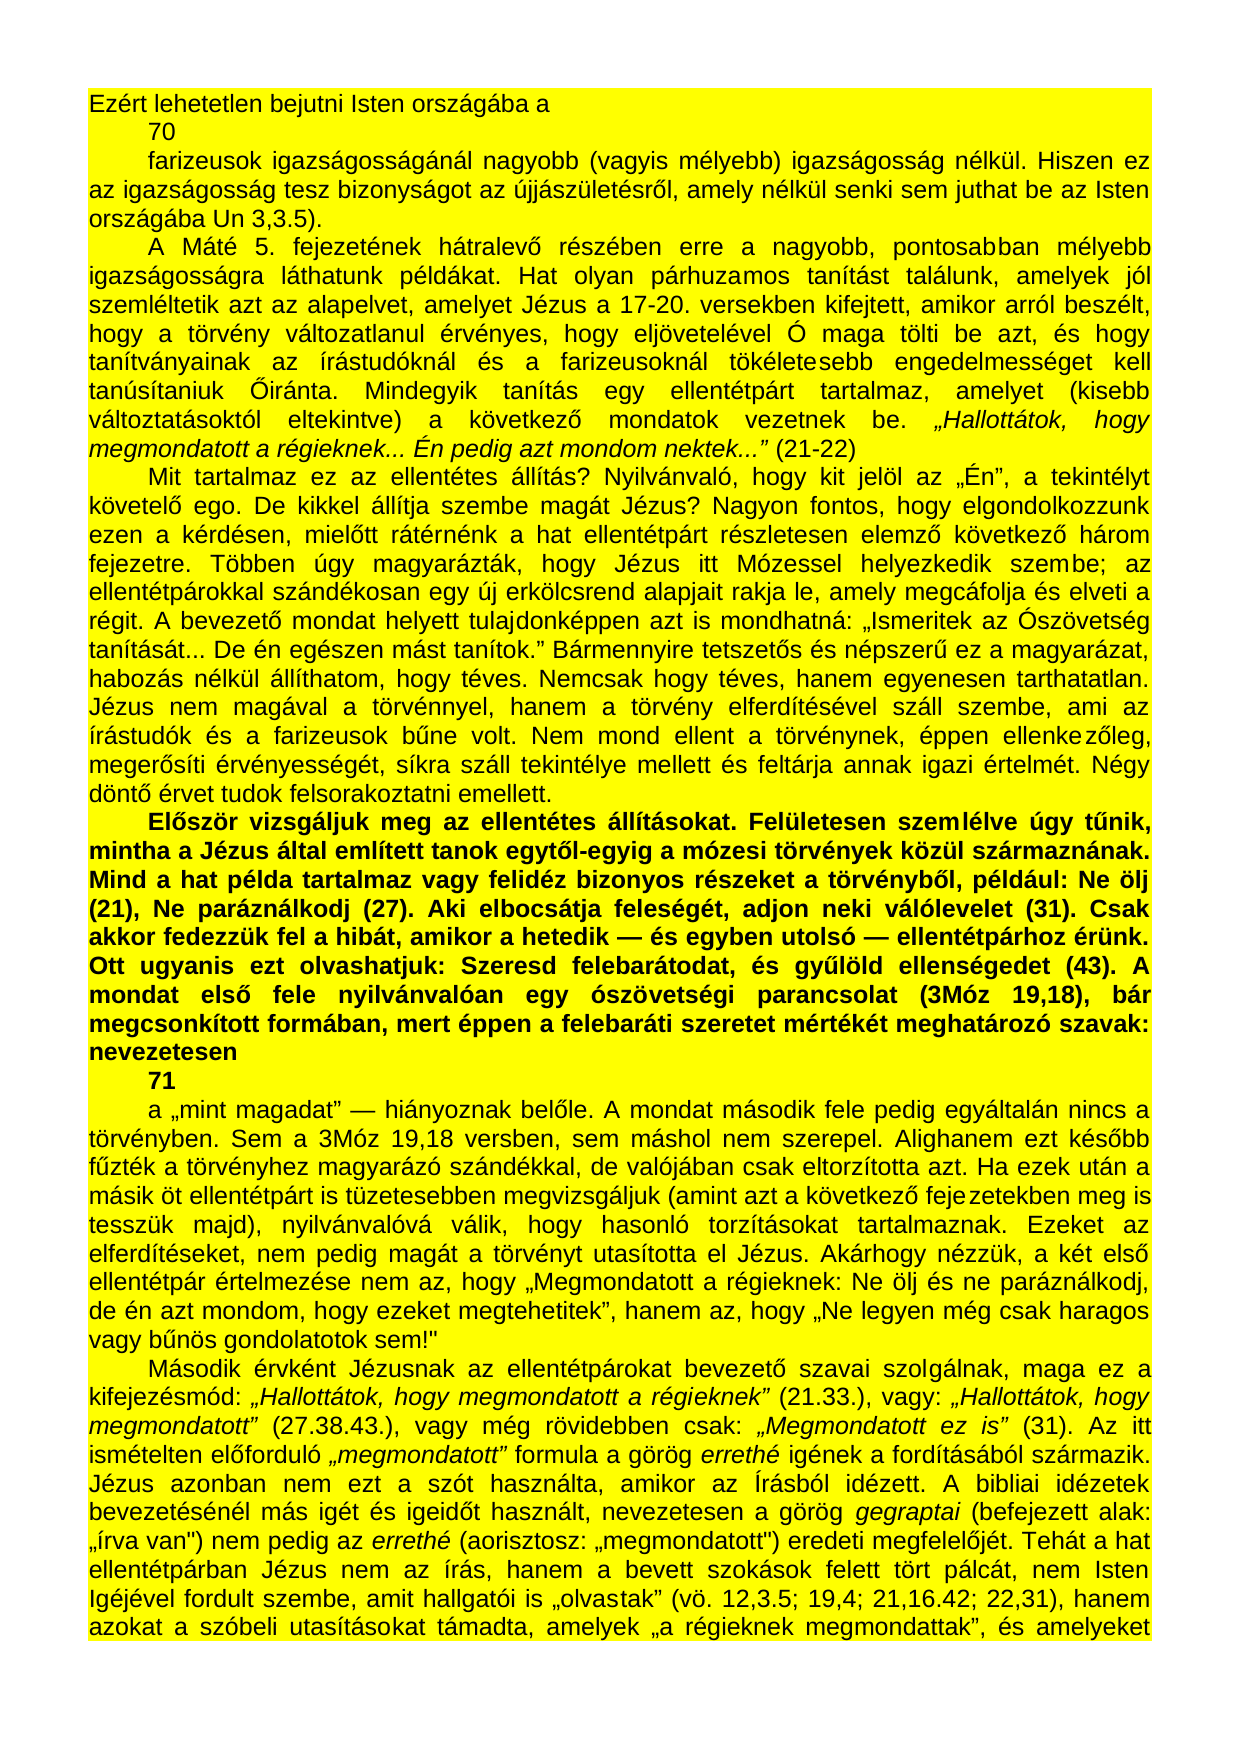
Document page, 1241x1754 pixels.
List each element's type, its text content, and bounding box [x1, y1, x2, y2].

text Először vizsgáljuk meg az ellentétes állításokat. Felületesen szem­lélve úgy tűnik, mintha a Jézus által említett tanok egytől-egyig a mózesi törvények közül származnának. Mind a hat példa tartalmaz vagy felidéz bizonyos részeket a törvényből, például: Ne ölj (21), Ne paráználkodj (27). Aki elbocsátja feleségét, adjon neki válólevelet (31). Csak akkor fedezzük fel a hibát, amikor a hetedik — és egyben utolsó — ellentétpárhoz érünk. Ott ugyanis ezt olvashatjuk: Szeresd felebarátodat, és gyűlöld ellenségedet (43). A mondat első fele nyilvánvalóan egy ószö­vetségi parancsolat (3Móz 19,18), bár megcsonkított formában, mert éppen a felebaráti szeretet mértékét meghatározó szavak: nevezetesen [88, 807, 1152, 1066]
text 70 [88, 117, 1152, 146]
text A Máté 5. fejezetének hátralevő részében erre a nagyobb, pontosab­ban mélyebb igazságosságra láthatunk példákat. Hat olyan párhuza­mos tanítást találunk, amelyek jól szemléltetik azt az alapelvet, ame­lyet Jézus a 17-20. versekben kifejtett, amikor arról beszélt, hogy a törvény változatlanul érvényes, hogy eljövetelével Ó maga tölti be azt, és hogy tanítványainak az írástudóknál és a farizeusoknál tökélete­sebb engedelmességet kell tanúsítaniuk Őiránta. Mindegyik tanítás egy ellentétpárt tartalmaz, amelyet (kisebb változtatásoktól eltekintve) a következő mondatok vezetnek be. „Hallottátok, hogy megmondatott a régieknek... Én pedig azt mondom nektek...” (21-22) [88, 232, 1152, 462]
text a „mint magadat” — hiányoznak belőle. A mondat második fele pedig egyáltalán nincs a törvényben. Sem a 3Móz 19,18 versben, sem máshol nem szerepel. Alighanem ezt később fűzték a törvényhez magyarázó szándékkal, de valójában csak eltorzította azt. Ha ezek után a másik öt ellentétpárt is tüzetesebben megvizsgáljuk (amint azt a következő feje­zetekben meg is tesszük majd), nyilvánvalóvá válik, hogy hasonló torzításokat tartalmaznak. Ezeket az elferdítéseket, nem pedig magát a törvényt utasította el Jézus. Akárhogy nézzük, a két első ellentétpár értelmezése nem az, hogy „Megmondatott a régieknek: Ne ölj és ne paráználkodj, de én azt mondom, hogy ezeket megtehetitek”, hanem az, hogy „Ne legyen még csak haragos vagy bűnös gondolatotok sem!" [88, 1095, 1152, 1353]
text Ezért lehetetlen bejutni Isten országába a [88, 88, 1152, 117]
text Mit tartalmaz ez az ellentétes állítás? Nyilvánvaló, hogy kit jelöl az „Én”, a tekintélyt követelő ego. De kikkel állítja szembe magát Jézus? Nagyon fontos, hogy elgondolkozzunk ezen a kérdésen, mielőtt rátér­nénk a hat ellentétpárt részletesen elemző következő három fejezetre. Többen úgy magyarázták, hogy Jézus itt Mózessel helyezkedik szem­be; az ellentétpárokkal szándékosan egy új erkölcsrend alapjait rakja le, amely megcáfolja és elveti a régit. A bevezető mondat helyett tulaj­donképpen azt is mondhatná: „Ismeritek az Ószövetség tanítását... De én egészen mást tanítok.” Bármennyire tetszetős és népszerű ez a magyarázat, habozás nélkül állíthatom, hogy téves. Nemcsak hogy téves, hanem egyenesen tarthatatlan. Jézus nem magával a törvénnyel, hanem a törvény elferdítésével száll szembe, ami az írástudók és a farizeusok bűne volt. Nem mond ellent a törvénynek, éppen ellenke­zőleg, megerősíti érvényességét, síkra száll tekintélye mellett és feltárja annak igazi értelmét. Négy döntő érvet tudok felsorakoztatni emellett. [88, 462, 1152, 807]
text farizeusok igazságosságánál nagyobb (vagyis mélyebb) igazságosság nélkül. Hiszen ez az igazságosság tesz bizonyságot az újjászületésről, amely nélkül senki sem juthat be az Isten országába Un 3,3.5). [88, 146, 1152, 232]
text Második érvként Jézusnak az ellentétpárokat bevezető szavai szol­gálnak, maga ez a kifejezésmód: „Hallottátok, hogy megmondatott a régi­eknek” (21.33.), vagy: „Hallottátok, hogy megmondatott” (27.38.43.), vagy még rövidebben csak: „Megmondatott ez is” (31). Az itt ismételten elő­forduló „megmondatott” formula a görög errethé igének a fordításából származik. Jézus azonban nem ezt a szót használta, amikor az Írásból idézett. A bibliai idézetek bevezetésénél más igét és igeidőt használt, nevezetesen a görög gegraptai (befejezett alak: „írva van") nem pedig az errethé (aorisztosz: „megmondatott") eredeti megfelelőjét. Tehát a hat ellentétpárban Jézus nem az írás, hanem a bevett szokások felett tört pálcát, nem Isten Igéjével fordult szembe, amit hallgatói is „olvas­tak” (vö. 12,3.5; 19,4; 21,16.42; 22,31), hanem azokat a szóbeli utasításo­kat támadta, amelyek „a régieknek megmondattak”, és amelyeket [88, 1353, 1152, 1641]
text 71 [88, 1066, 1152, 1095]
